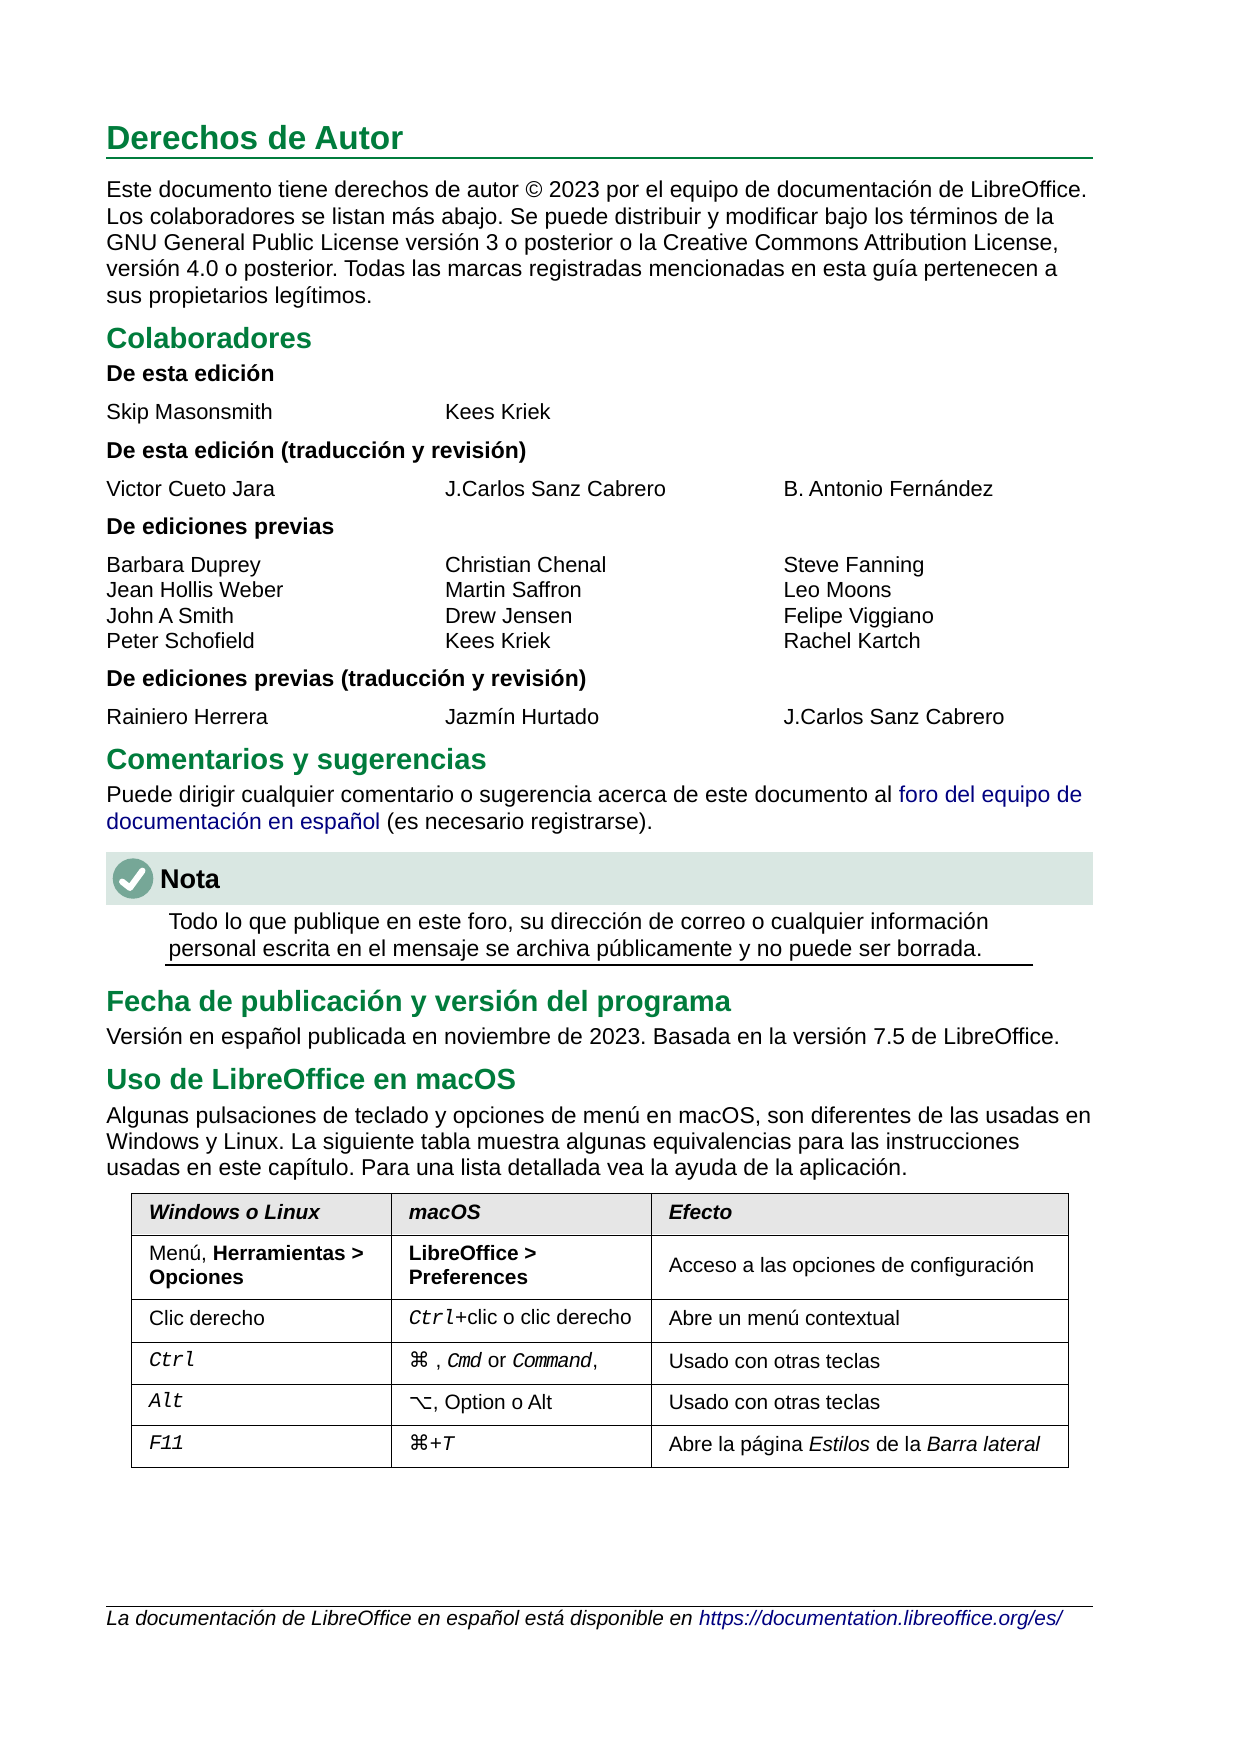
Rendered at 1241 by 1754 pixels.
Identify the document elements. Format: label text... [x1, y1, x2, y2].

table_cell ⌘ , Cmd or Command, [392, 1343, 651, 1384]
table_cell Menú, Herramientas > Opciones [132, 1236, 391, 1299]
text Kees Kriek [445, 628, 754, 653]
table_cell Acceso a las opciones de configuración [652, 1236, 1068, 1299]
text Kees Kriek [445, 399, 754, 424]
text B. Antonio Fernández [783, 476, 1093, 501]
text De esta edición (traducción y revisión) [106, 437, 1093, 463]
text Jazmín Hurtado [445, 704, 754, 729]
text Martin Saffron [445, 577, 754, 602]
table_cell Usado con otras teclas [652, 1385, 1068, 1425]
table_header Windows o Linux [132, 1194, 391, 1234]
text Fecha de publicación y versión del programa [106, 984, 1093, 1017]
table_cell LibreOffice > Preferences [392, 1236, 651, 1299]
text John A Smith [106, 602, 415, 628]
text De ediciones previas (traducción y revisión) [106, 665, 1093, 692]
table_cell Clic derecho [132, 1300, 391, 1342]
text Este documento tiene derechos de autor © 2023 por el equipo de documentación de LibreOffice. Los colaboradores se listan más abajo. Se puede distribuir y modificar bajo los términos de la GNU General Public License versión 3 o posterior o la Creative Commons Attribution License, versión 4.0 o posterior. Todas las marcas registradas mencionadas en esta guía pertenecen a sus propietarios legítimos. [106, 176, 1093, 308]
text De ediciones previas [106, 513, 1093, 539]
table_header Efecto [652, 1194, 1068, 1234]
text Barbara Duprey [106, 552, 415, 577]
text J.Carlos Sanz Cabrero [445, 476, 754, 501]
table_cell Usado con otras teclas [652, 1343, 1068, 1384]
subtitle Derechos de Autor [106, 118, 1093, 157]
text Leo Moons [783, 577, 1093, 602]
table_cell Ctrl+clic o clic derecho [392, 1300, 651, 1342]
table_cell Ctrl [132, 1343, 391, 1384]
subtitle Nota [106, 852, 1093, 905]
text De esta edición [106, 360, 1093, 386]
table_cell ⌥, Option o Alt [392, 1385, 651, 1425]
text Peter Schofield [106, 628, 415, 653]
text J.Carlos Sanz Cabrero [783, 704, 1093, 729]
table_cell Alt [132, 1385, 391, 1425]
text Steve Fanning [783, 552, 1093, 577]
text Drew Jensen [445, 602, 754, 628]
table_cell Abre la página Estilos de la Barra lateral [652, 1426, 1068, 1467]
text Jean Hollis Weber [106, 577, 415, 602]
text Puede dirigir cualquier comentario o sugerencia acerca de este documento al foro del equipo de documentación en español (es necesario registrarse). [106, 781, 1093, 834]
text Rachel Kartch [783, 628, 1093, 653]
text Algunas pulsaciones de teclado y opciones de menú en macOS, son diferentes de las usadas en Windows y Linux. La siguiente tabla muestra algunas equivalencias para las instrucciones usadas en este capítulo. Para una lista detallada vea la ayuda de la aplicación. [106, 1102, 1093, 1181]
text Christian Chenal [445, 552, 754, 577]
text Versión en español publicada en noviembre de 2023. Basada en la versión 7.5 de LibreOffice. [106, 1023, 1093, 1049]
text Skip Masonsmith [106, 399, 415, 424]
table_cell F11 [132, 1426, 391, 1467]
table_cell ⌘+T [392, 1426, 651, 1467]
table_header macOS [392, 1194, 651, 1234]
text Colaboradores [106, 321, 1093, 354]
text Todo lo que publique en este foro, su dirección de correo o cualquier información personal escrita en el mensaje se archiva públicamente y no puede ser borrada. [165, 905, 1033, 964]
table_cell Abre un menú contextual [652, 1300, 1068, 1342]
text Comentarios y sugerencias [106, 742, 1093, 775]
text Rainiero Herrera [106, 704, 415, 729]
text Uso de LibreOffice en macOS [106, 1062, 1093, 1096]
text Felipe Viggiano [783, 602, 1093, 628]
text Victor Cueto Jara [106, 476, 415, 501]
